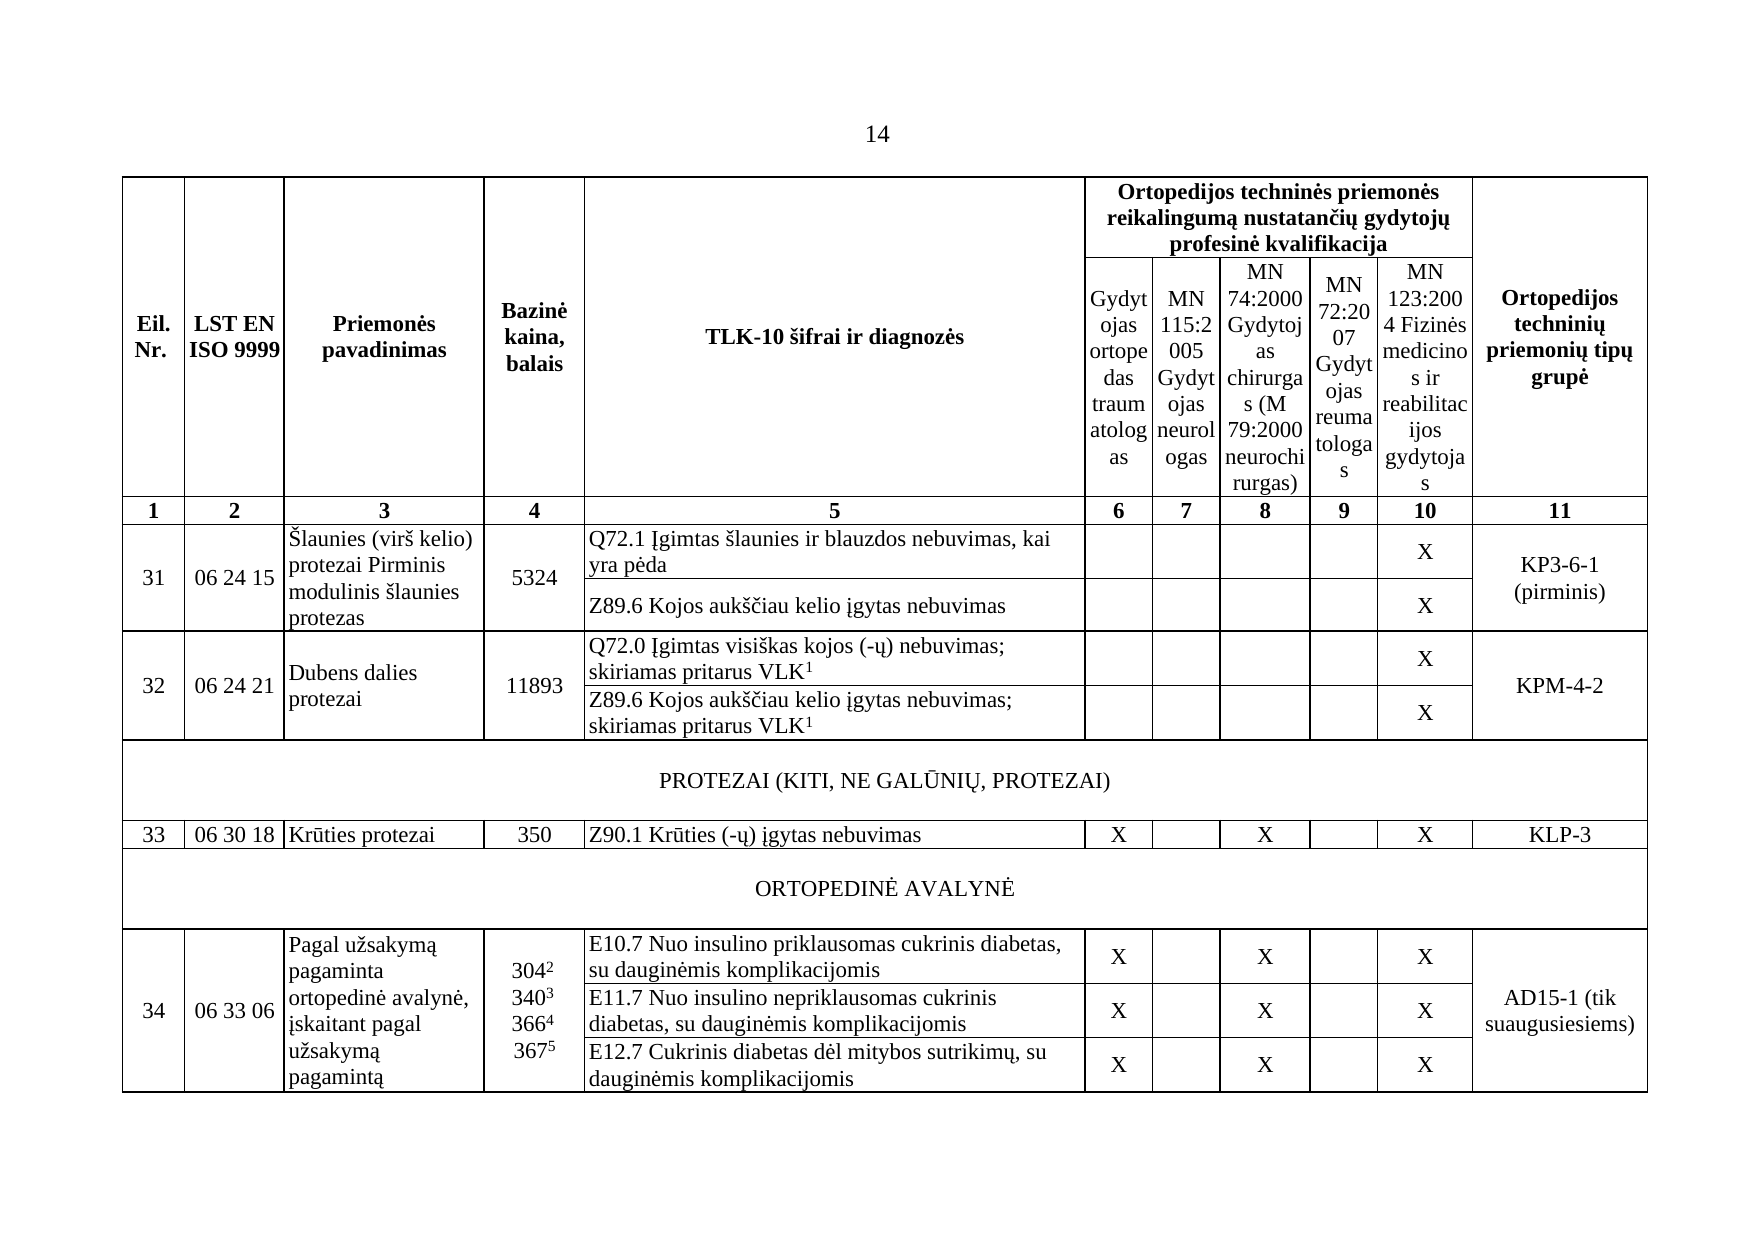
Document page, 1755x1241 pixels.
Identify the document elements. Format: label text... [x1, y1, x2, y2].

table_cell 33 [123, 821, 184, 847]
table_cell X [1086, 984, 1152, 1037]
table_cell MN 72:2007 Gydytojas reumatologas [1311, 258, 1377, 496]
table_cell [1311, 984, 1377, 1037]
table_cell Z89.6 Kojos aukščiau kelio įgytas nebuvimas [585, 579, 1084, 630]
table_cell [1153, 930, 1219, 982]
table_cell KLP-3 [1473, 821, 1647, 847]
table_cell MN 123:2004 Fizinės medicinos ir reabilitacijos gydytojas [1378, 258, 1472, 496]
table_cell X [1378, 632, 1472, 685]
table_cell Q72.1 Įgimtas šlaunies ir blauzdos nebuvimas, kai yra pėda [585, 525, 1084, 578]
table_cell X [1221, 1038, 1309, 1091]
table_cell X [1378, 579, 1472, 630]
table_cell [1311, 1038, 1377, 1091]
table_cell 11 [1473, 497, 1647, 523]
table_cell 06 33 06 [185, 930, 283, 1091]
table_cell [1311, 579, 1377, 630]
table_cell [1221, 525, 1309, 578]
table_cell [1221, 579, 1309, 630]
table_cell [1311, 930, 1377, 982]
table_cell ORTOPEDINĖ AVALYNĖ [123, 849, 1647, 928]
table_cell KPM-4-2 [1473, 632, 1647, 739]
table_cell 11893 [485, 632, 584, 739]
table_cell [1086, 579, 1152, 630]
table_cell [1311, 525, 1377, 578]
table_cell [1311, 632, 1377, 685]
table_cell Z90.1 Krūties (-ų) įgytas nebuvimas [585, 821, 1084, 847]
table_cell 32 [123, 632, 184, 739]
table_cell [1153, 632, 1219, 685]
table_header Eil. Nr. [123, 178, 184, 496]
table_cell X [1378, 930, 1472, 982]
table_cell [1153, 1038, 1219, 1091]
table_header Priemonės pavadinimas [285, 178, 483, 496]
table_cell [1221, 686, 1309, 739]
table_cell 34 [123, 930, 184, 1091]
table_cell 6 [1086, 497, 1152, 523]
table_cell Krūties protezai [285, 821, 483, 847]
table_cell 06 24 21 [185, 632, 283, 739]
table_header LST EN ISO 9999 [185, 178, 283, 496]
table_cell X [1221, 930, 1309, 982]
table_cell [1153, 579, 1219, 630]
table_cell Šlaunies (virš kelio) protezai Pirminis modulinis šlaunies protezas [285, 525, 483, 630]
table_cell 1 [123, 497, 184, 523]
table_cell PROTEZAI (KITI, NE GALŪNIŲ, PROTEZAI) [123, 741, 1647, 819]
table_cell 06 30 18 [185, 821, 283, 847]
table_cell [1311, 686, 1377, 739]
table_cell [1153, 821, 1219, 847]
table_cell X [1086, 930, 1152, 982]
table_cell X [1378, 984, 1472, 1037]
table_cell X [1086, 821, 1152, 847]
table_cell 5 [585, 497, 1084, 523]
table_cell E12.7 Cukrinis diabetas dėl mitybos sutrikimų, su dauginėmis komplikacijomis [585, 1038, 1084, 1091]
table_cell Gydytojas ortopedas traumatologas [1086, 258, 1152, 496]
table_cell MN 115:2005 Gydytojas neurologas [1153, 258, 1219, 496]
table_cell 9 [1311, 497, 1377, 523]
table_cell 3042 3403 3664 3675 [485, 930, 584, 1091]
table_cell [1221, 632, 1309, 685]
table_cell KP3-6-1 (pirminis) [1473, 525, 1647, 630]
table_cell 2 [185, 497, 283, 523]
table_header Ortopedijos techninių priemonių tipų grupė [1473, 178, 1647, 496]
table_cell [1153, 984, 1219, 1037]
table_cell 06 24 15 [185, 525, 283, 630]
table_cell Dubens dalies protezai [285, 632, 483, 739]
table_cell E11.7 Nuo insulino nepriklausomas cukrinis diabetas, su dauginėmis komplikacijomis [585, 984, 1084, 1037]
table_cell [1153, 525, 1219, 578]
table_cell 10 [1378, 497, 1472, 523]
table_cell 31 [123, 525, 184, 630]
table_cell MN 74:2000 Gydytojas chirurgas (M 79:2000 neurochirurgas) [1221, 258, 1309, 496]
table_cell [1153, 686, 1219, 739]
table_cell [1086, 525, 1152, 578]
table_cell AD15-1 (tik suaugusiesiems) [1473, 930, 1647, 1091]
table_cell 8 [1221, 497, 1309, 523]
table_cell 350 [485, 821, 584, 847]
table_header Ortopedijos techninės priemonės reikalingumą nustatančių gydytojų profesinė kvalifikacija [1086, 178, 1472, 257]
table_header TLK-10 šifrai ir diagnozės [585, 178, 1084, 496]
table_cell Q72.0 Įgimtas visiškas kojos (-ų) nebuvimas; skiriamas pritarus VLK1 [585, 632, 1084, 685]
table_cell X [1378, 525, 1472, 578]
table_cell X [1221, 821, 1309, 847]
table_cell [1086, 632, 1152, 685]
table_cell X [1378, 686, 1472, 739]
table_cell 5324 [485, 525, 584, 630]
table_header Bazinė kaina, balais [485, 178, 584, 496]
table_cell X [1378, 1038, 1472, 1091]
table_cell Z89.6 Kojos aukščiau kelio įgytas nebuvimas; skiriamas pritarus VLK1 [585, 686, 1084, 739]
table_cell E10.7 Nuo insulino priklausomas cukrinis diabetas, su dauginėmis komplikacijomis [585, 930, 1084, 982]
table_cell X [1221, 984, 1309, 1037]
table_cell X [1378, 821, 1472, 847]
table_cell 3 [285, 497, 483, 523]
table_cell 7 [1153, 497, 1219, 523]
table_cell 4 [485, 497, 584, 523]
table_cell [1311, 821, 1377, 847]
table_cell [1086, 686, 1152, 739]
table_cell X [1086, 1038, 1152, 1091]
table_cell Pagal užsakymą pagaminta ortopedinė avalynė, įskaitant pagal užsakymą pagamintą [285, 930, 483, 1091]
